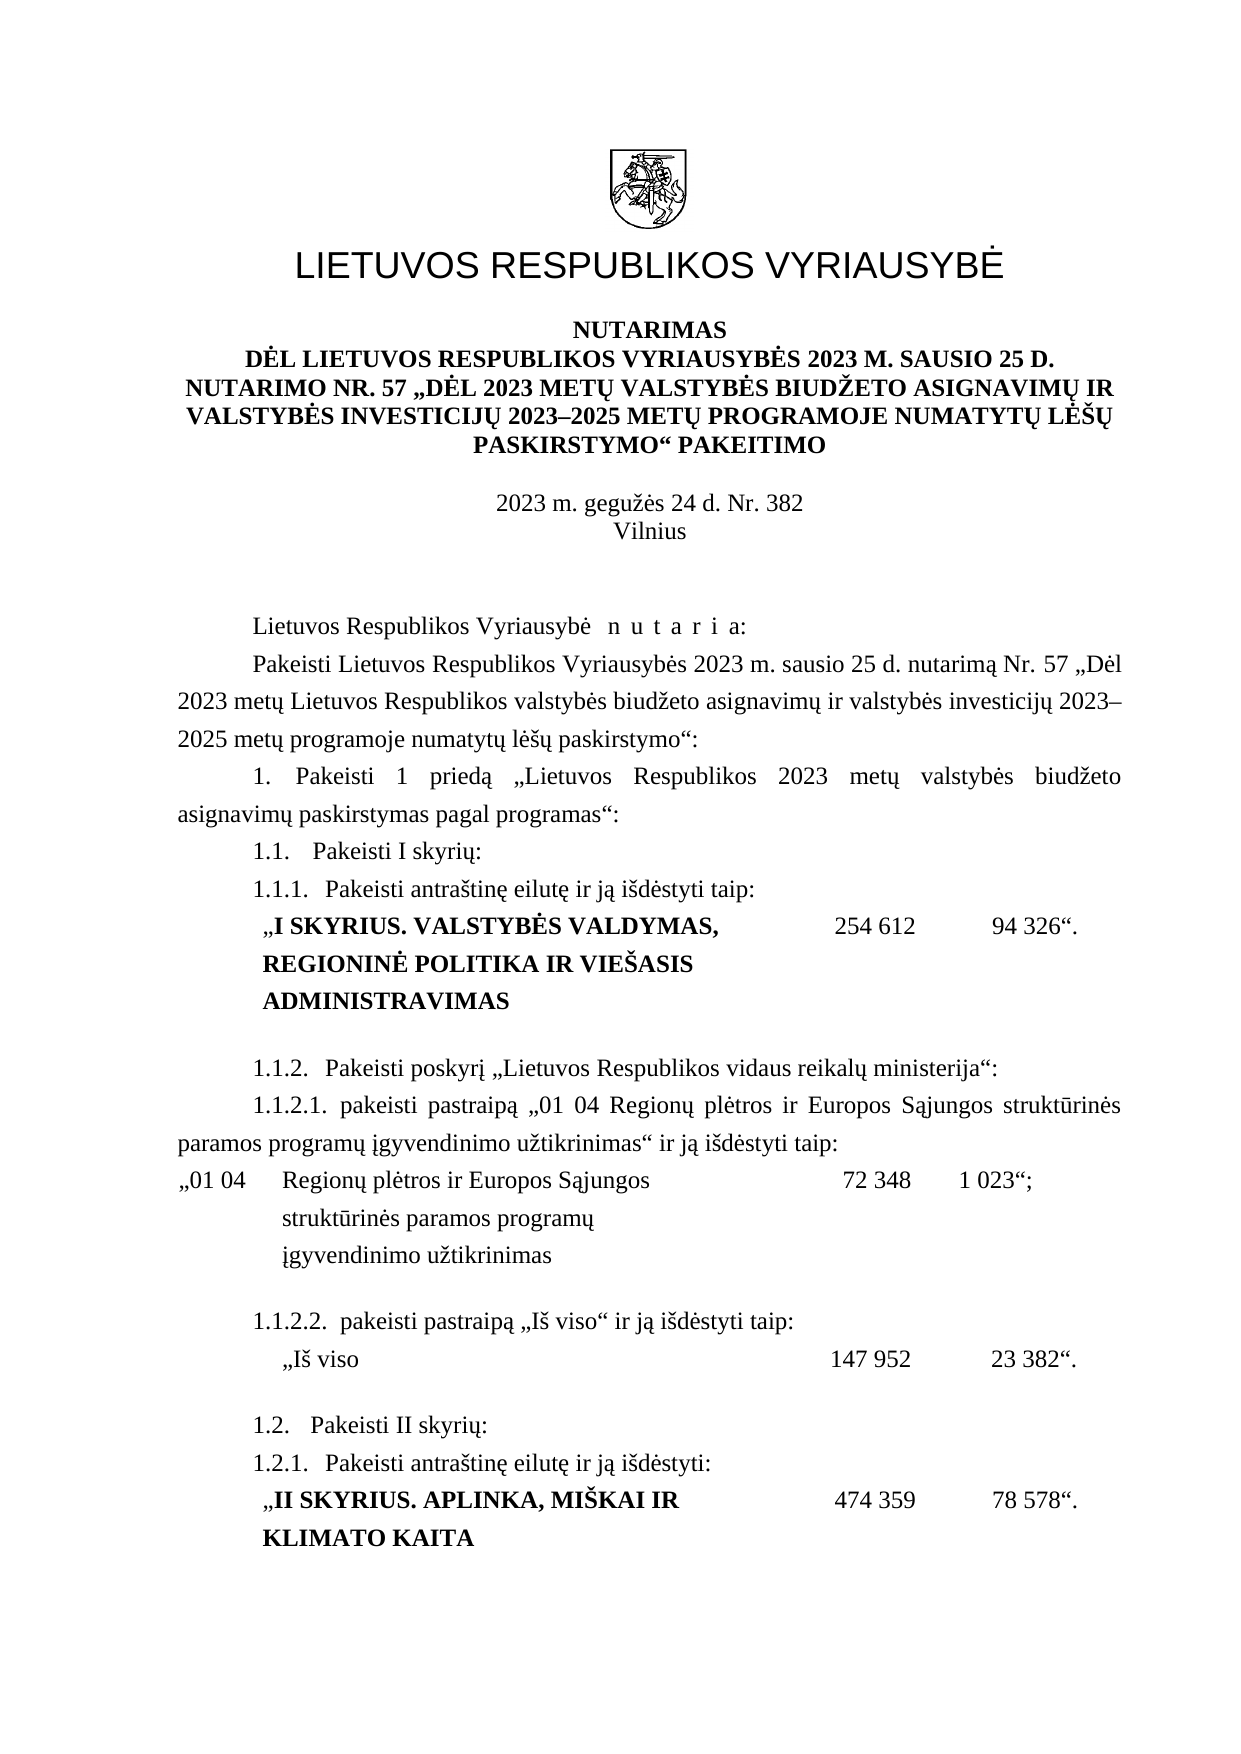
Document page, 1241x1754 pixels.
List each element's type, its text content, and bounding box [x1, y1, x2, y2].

text 1.1.2. Pakeisti poskyrį „Lietuvos Respublikos vidaus reikalų ministerija“: [177, 1044, 1122, 1081]
text 1.1.2.2. pakeisti pastraipą „Iš viso“ ir ją išdėstyti taip: [177, 1298, 1122, 1335]
table_header [912, 1335, 989, 1373]
text Lietuvos Respublikos Vyriausybė [177, 243, 1122, 286]
text 2023 m. gegužės 24 d. Nr. 382 [177, 488, 1122, 516]
table_header 147 952 [738, 1335, 912, 1373]
text Pakeisti Lietuvos Respublikos Vyriausybės 2023 m. sausio 25 d. nutarimą Nr. 57 „Dėl 2023 metų Lietuvos Respublikos valstybės biudžeto asignavimų ir valstybės investicijų 2023–2025 metų programoje numatytų lėšų paskirstymo“: [177, 640, 1122, 753]
table_header 1 023“; [912, 1156, 1034, 1269]
text Lietuvos Respublikos Vyriausybė nutaria: [177, 603, 1122, 640]
text 1.1.2.1. pakeisti pastraipą „01 04 Regionų plėtros ir Europos Sąjungos struktūrinės paramos programų įgyvendinimo užtikrinimas“ ir ją išdėstyti taip: [177, 1081, 1122, 1156]
table_header 78 578“. [927, 1476, 1089, 1589]
table_header „01 04 [177, 1156, 281, 1269]
text 1.1.1. Pakeisti antraštinę eilutę ir ją išdėstyti taip: [177, 865, 1122, 903]
text 1.1. Pakeisti I skyrių: [177, 828, 1122, 865]
text 1.2.1. Pakeisti antraštinę eilutę ir ją išdėstyti: [177, 1439, 1122, 1476]
table_header „I SKYRIUS. VALSTYBĖS VALDYMAS, REGIONINĖ POLITIKA IR VIEŠASIS ADMINISTRAVIMAS [187, 903, 754, 1015]
text NUTARIMAS [177, 315, 1122, 344]
table_header [177, 1335, 281, 1373]
table_header Regionų plėtros ir Europos Sąjungos struktūrinės paramos programų įgyvendinimo užtikrinimas [281, 1156, 738, 1269]
table_header „Iš viso [281, 1335, 738, 1373]
table_header 72 348 [738, 1156, 912, 1269]
table_header 254 612 [754, 903, 927, 1015]
table_header „II SKYRIUS. APLINKA, MIŠKAI IR KLIMATO KAITA [187, 1476, 754, 1589]
table_header 23 382“. [989, 1335, 1078, 1373]
text 1.2. Pakeisti II skyrių: [177, 1401, 1122, 1439]
text Dėl Lietuvos respublikos vyriausybės 2023 M. SAUSIO 25 D. NUTARIMO NR. 57 „DĖL 2023 METŲ VALSTYBĖS BIUDŽETO ASIGNAVIMŲ IR VALSTYBĖS INVESTICIJŲ 2023–2025 METŲ PROGRAMOJE NUMATYTŲ LĖŠŲ PASKIRSTYMO“ PAKEITIMO [177, 344, 1122, 459]
table_header 94 326“. [927, 903, 1089, 1015]
table_header 474 359 [754, 1476, 927, 1589]
text Vilnius [177, 516, 1122, 545]
text 1. Pakeisti 1 priedą „Lietuvos Respublikos 2023 metų valstybės biudžeto asignavimų paskirstymas pagal programas“: [177, 753, 1122, 828]
